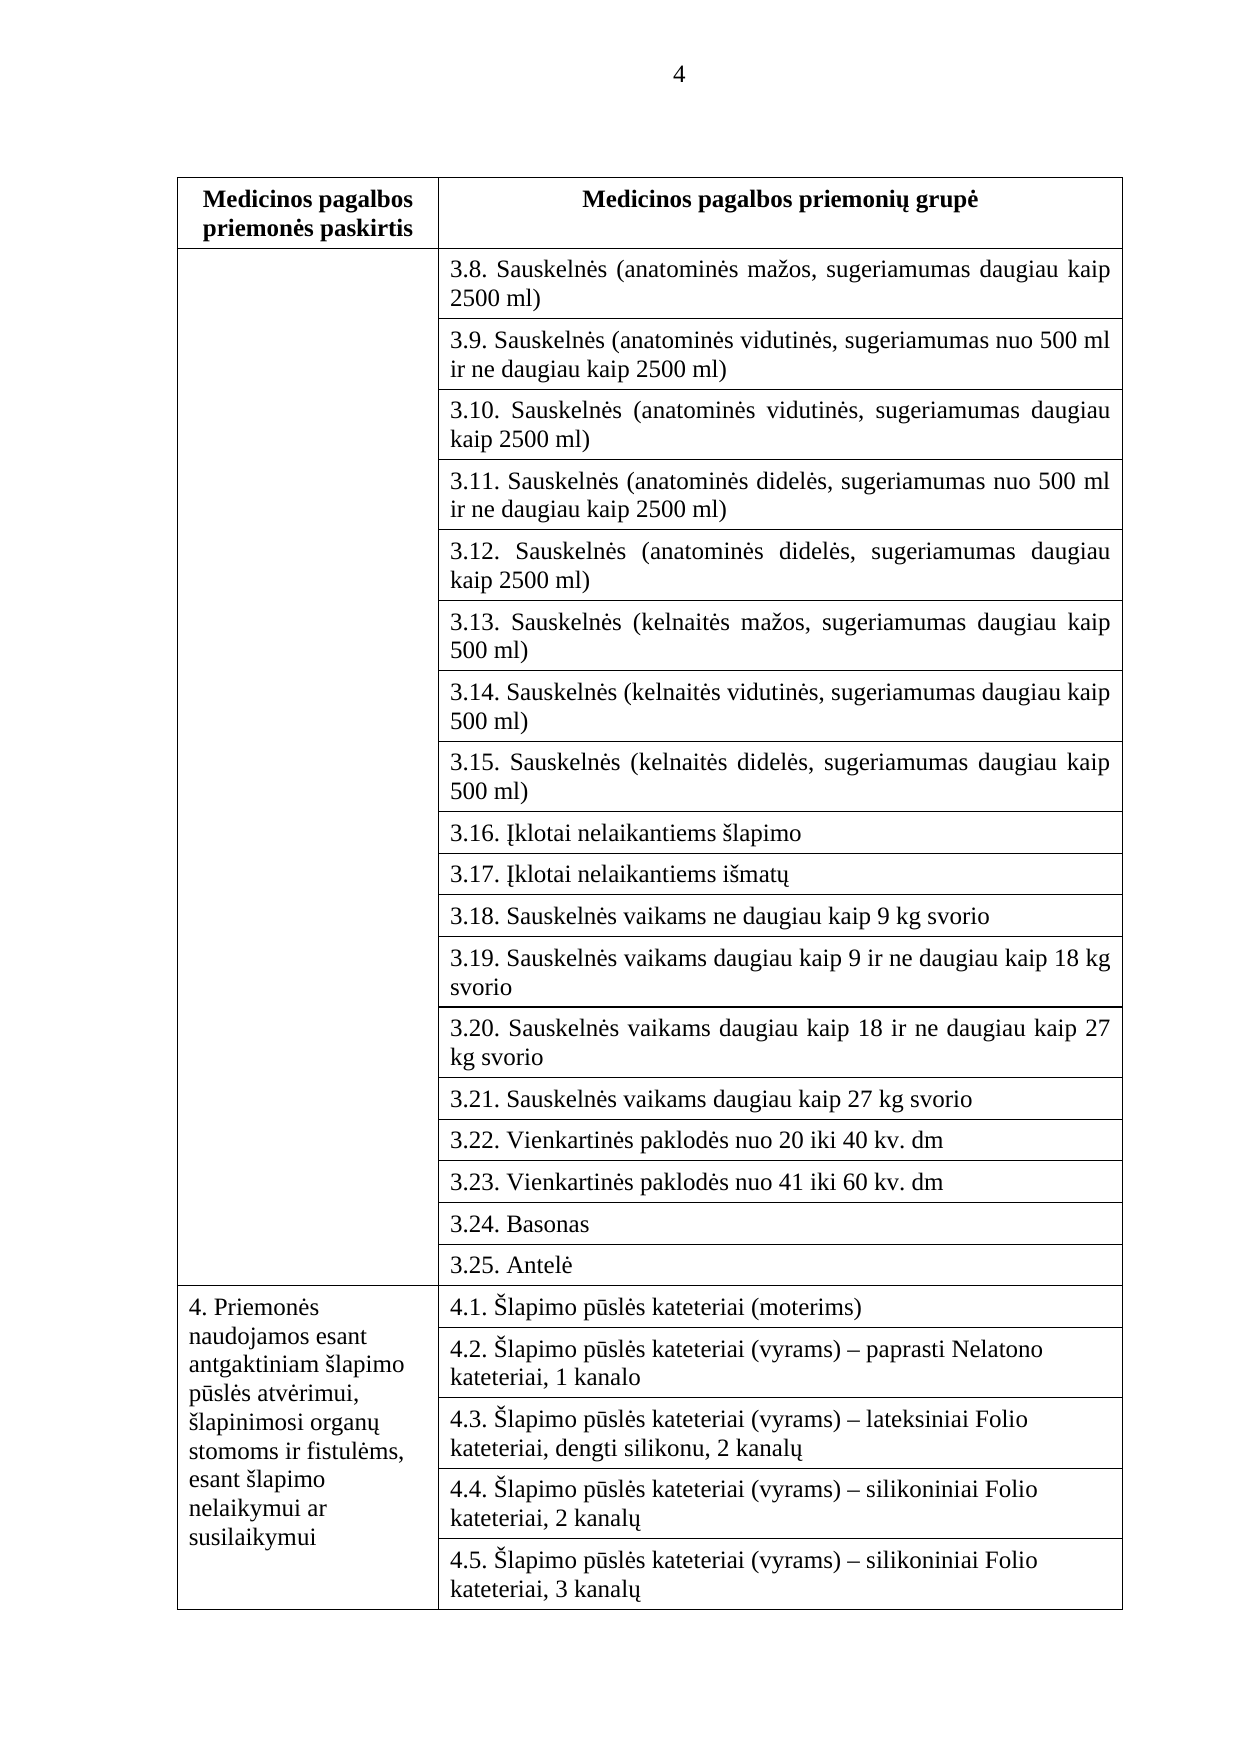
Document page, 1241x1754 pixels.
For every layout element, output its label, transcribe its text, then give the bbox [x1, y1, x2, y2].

table_cell 4.3. Šlapimo pūslės kateteriai (vyrams) – lateksiniai Folio kateteriai, dengti silikonu, 2 kanalų [439, 1398, 1122, 1468]
table_cell 3.9. Sauskelnės (anatominės vidutinės, sugeriamumas nuo 500 ml ir ne daugiau kaip 2500 ml) [439, 319, 1122, 388]
table_cell 3.16. Įklotai nelaikantiems šlapimo [439, 812, 1122, 853]
table_cell 3.18. Sauskelnės vaikams ne daugiau kaip 9 kg svorio [439, 895, 1122, 936]
table_cell 3.24. Basonas [439, 1203, 1122, 1243]
table_cell 3.14. Sauskelnės (kelnaitės vidutinės, sugeriamumas daugiau kaip 500 ml) [439, 671, 1122, 741]
table_cell 3.19. Sauskelnės vaikams daugiau kaip 9 ir ne daugiau kaip 18 kg svorio [439, 937, 1122, 1006]
table_header Medicinos pagalbos priemonių grupė [439, 178, 1122, 248]
table_cell 4.2. Šlapimo pūslės kateteriai (vyrams) – paprasti Nelatono kateteriai, 1 kanalo [439, 1328, 1122, 1397]
table_cell 3.17. Įklotai nelaikantiems išmatų [439, 854, 1122, 894]
table_cell 3.22. Vienkartinės paklodės nuo 20 iki 40 kv. dm [439, 1120, 1122, 1160]
table_cell 3.25. Antelė [439, 1245, 1122, 1285]
table_cell 4. Priemonės naudojamos esant antgaktiniam šlapimo pūslės atvėrimui, šlapinimosi organų stomoms ir fistulėms, esant šlapimo nelaikymui ar susilaikymui [178, 1286, 438, 1608]
table_cell 3.13. Sauskelnės (kelnaitės mažos, sugeriamumas daugiau kaip 500 ml) [439, 601, 1122, 670]
table_cell 3.23. Vienkartinės paklodės nuo 41 iki 60 kv. dm [439, 1161, 1122, 1202]
table_cell 3.11. Sauskelnės (anatominės didelės, sugeriamumas nuo 500 ml ir ne daugiau kaip 2500 ml) [439, 460, 1122, 529]
table_cell 3.10. Sauskelnės (anatominės vidutinės, sugeriamumas daugiau kaip 2500 ml) [439, 390, 1122, 459]
table_cell 3.8. Sauskelnės (anatominės mažos, sugeriamumas daugiau kaip 2500 ml) [439, 249, 1122, 318]
table_cell 4.5. Šlapimo pūslės kateteriai (vyrams) – silikoniniai Folio kateteriai, 3 kanalų [439, 1539, 1122, 1608]
table_cell 4.1. Šlapimo pūslės kateteriai (moterims) [439, 1286, 1122, 1327]
table_cell 3.21. Sauskelnės vaikams daugiau kaip 27 kg svorio [439, 1078, 1122, 1118]
table_cell 3.12. Sauskelnės (anatominės didelės, sugeriamumas daugiau kaip 2500 ml) [439, 530, 1122, 600]
table_header Medicinos pagalbos priemonės paskirtis [178, 178, 438, 248]
table_cell 4.4. Šlapimo pūslės kateteriai (vyrams) – silikoniniai Folio kateteriai, 2 kanalų [439, 1469, 1122, 1538]
table_cell [178, 249, 438, 1285]
table_cell 3.20. Sauskelnės vaikams daugiau kaip 18 ir ne daugiau kaip 27 kg svorio [439, 1008, 1122, 1077]
table_cell 3.15. Sauskelnės (kelnaitės didelės, sugeriamumas daugiau kaip 500 ml) [439, 742, 1122, 811]
